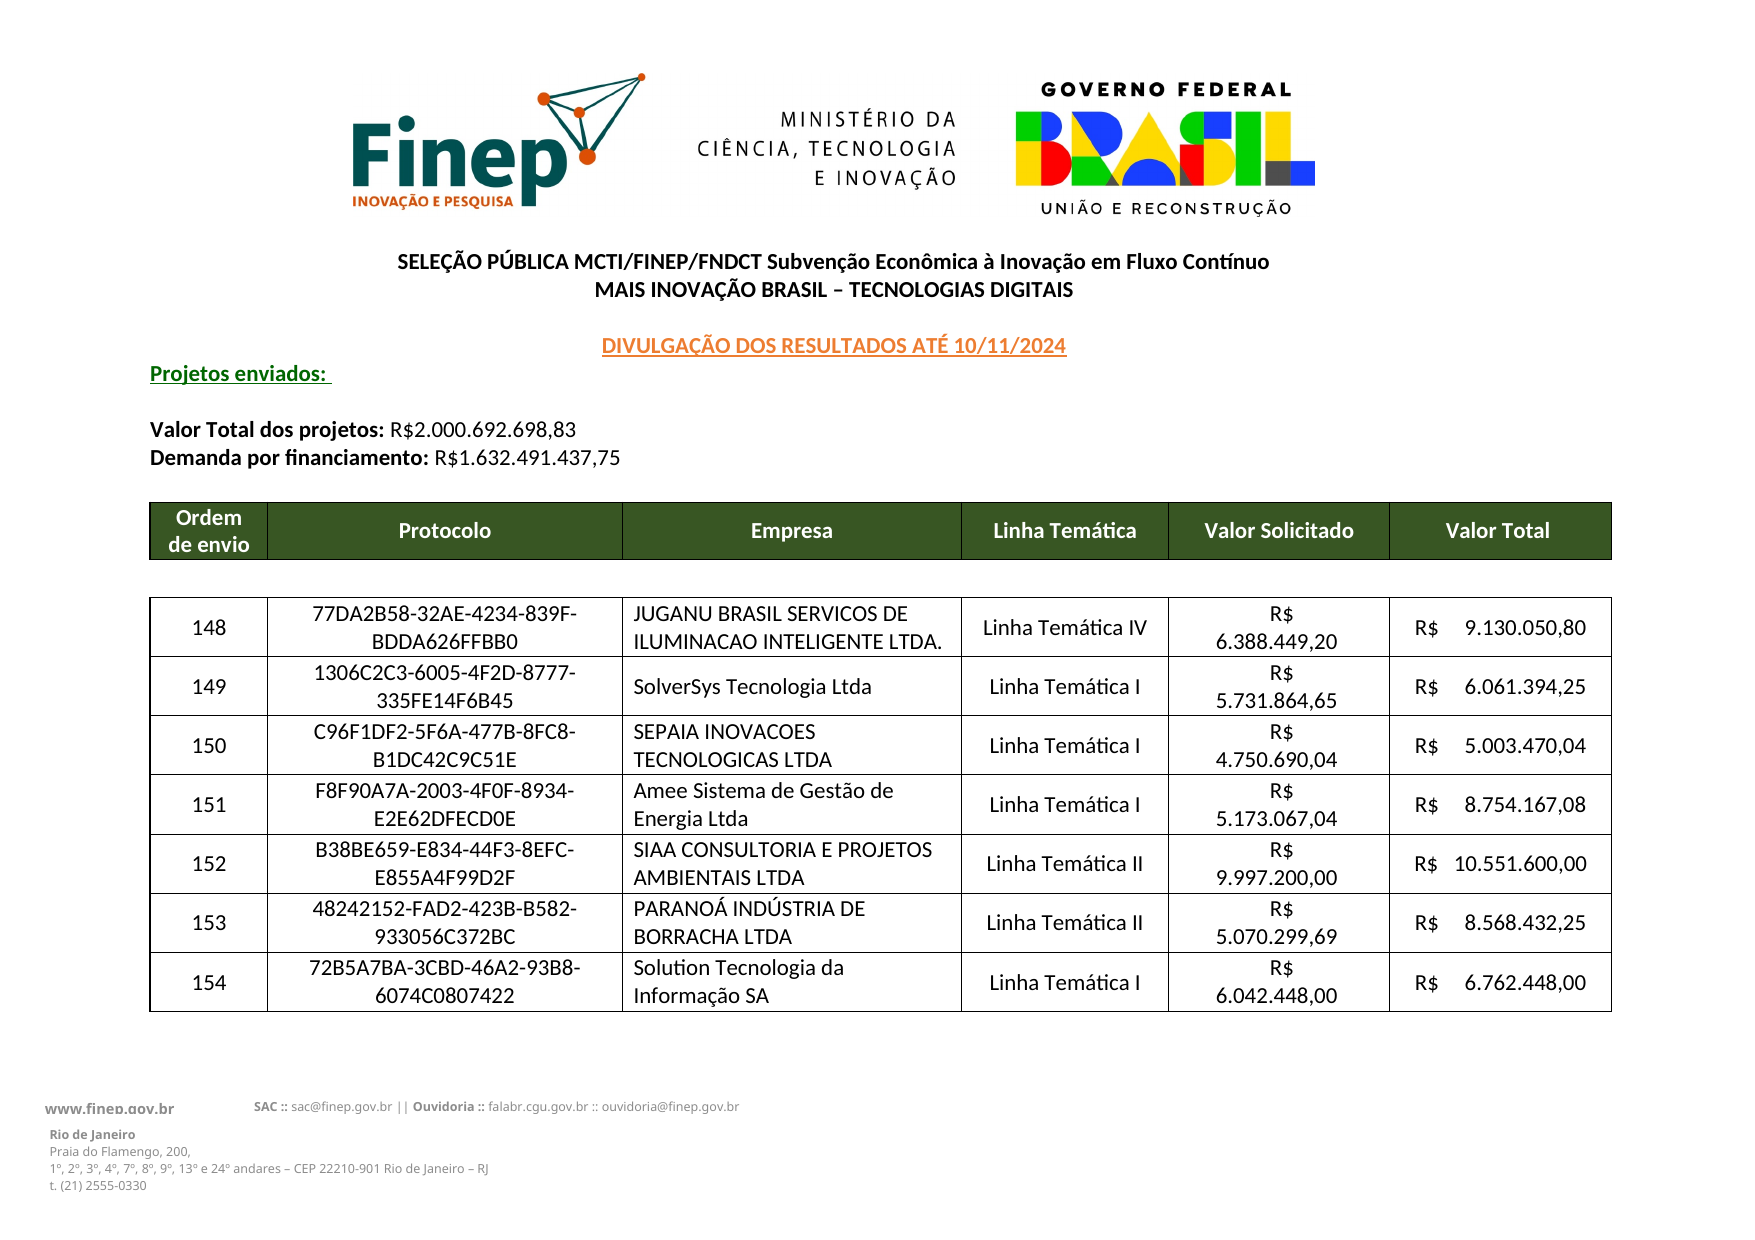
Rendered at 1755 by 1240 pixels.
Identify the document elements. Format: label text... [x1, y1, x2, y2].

table_cell 48242152-FAD2-423B-B582-933056C372BC [268, 894, 622, 952]
table_cell R$ 8.568.432,25 [1390, 894, 1611, 952]
table_cell Linha Temática I [962, 775, 1168, 833]
table_cell R$ 10.551.600,00 [1390, 835, 1611, 892]
table_cell 148 [151, 598, 267, 656]
table_cell R$ 5.003.470,04 [1390, 716, 1611, 774]
table_cell JUGANU BRASIL SERVICOS DE ILUMINACAO INTELIGENTE LTDA. [623, 598, 961, 656]
table_cell SEPAIA INOVACOES TECNOLOGICAS LTDA [623, 716, 961, 774]
table_cell R$ 8.754.167,08 [1390, 775, 1611, 833]
table_cell 153 [151, 894, 267, 952]
table_cell Linha Temática I [962, 657, 1168, 715]
table_cell R$ 9.130.050,80 [1390, 598, 1611, 656]
table_cell 150 [151, 716, 267, 774]
table_cell R$ 4.750.690,04 [1169, 716, 1389, 774]
table_cell 154 [151, 953, 267, 1011]
table_cell B38BE659-E834-44F3-8EFC-E855A4F99D2F [268, 835, 622, 892]
table_cell Linha Temática II [962, 894, 1168, 952]
table_cell 77DA2B58-32AE-4234-839F-BDDA626FFBB0 [268, 598, 622, 656]
table_cell 1306C2C3-6005-4F2D-8777-335FE14F6B45 [268, 657, 622, 715]
table_cell R$ 6.061.394,25 [1390, 657, 1611, 715]
table_cell 151 [151, 775, 267, 833]
table_cell C96F1DF2-5F6A-477B-8FC8-B1DC42C9C51E [268, 716, 622, 774]
table_cell F8F90A7A-2003-4F0F-8934-E2E62DFECD0E [268, 775, 622, 833]
table_cell Linha Temática IV [962, 598, 1168, 656]
table_cell R$ 5.070.299,69 [1169, 894, 1389, 952]
table_cell SolverSys Tecnologia Ltda [623, 657, 961, 715]
table_cell Linha Temática II [962, 835, 1168, 892]
table_cell R$ 9.997.200,00 [1169, 835, 1389, 892]
table_cell Linha Temática I [962, 716, 1168, 774]
table_cell 149 [151, 657, 267, 715]
table_cell Linha Temática I [962, 953, 1168, 1011]
table_cell 152 [151, 835, 267, 892]
table_cell R$ 5.173.067,04 [1169, 775, 1389, 833]
table_cell R$ 5.731.864,65 [1169, 657, 1389, 715]
table_cell SIAA CONSULTORIA E PROJETOS AMBIENTAIS LTDA [623, 835, 961, 892]
table_cell R$ 6.042.448,00 [1169, 953, 1389, 1011]
table_cell 72B5A7BA-3CBD-46A2-93B8-6074C0807422 [268, 953, 622, 1011]
table_cell PARANOÁ INDÚSTRIA DE BORRACHA LTDA [623, 894, 961, 952]
table_cell R$ 6.388.449,20 [1169, 598, 1389, 656]
table_cell Amee Sistema de Gestão de Energia Ltda [623, 775, 961, 833]
table_cell Solution Tecnologia da Informação SA [623, 953, 961, 1011]
table_cell R$ 6.762.448,00 [1390, 953, 1611, 1011]
